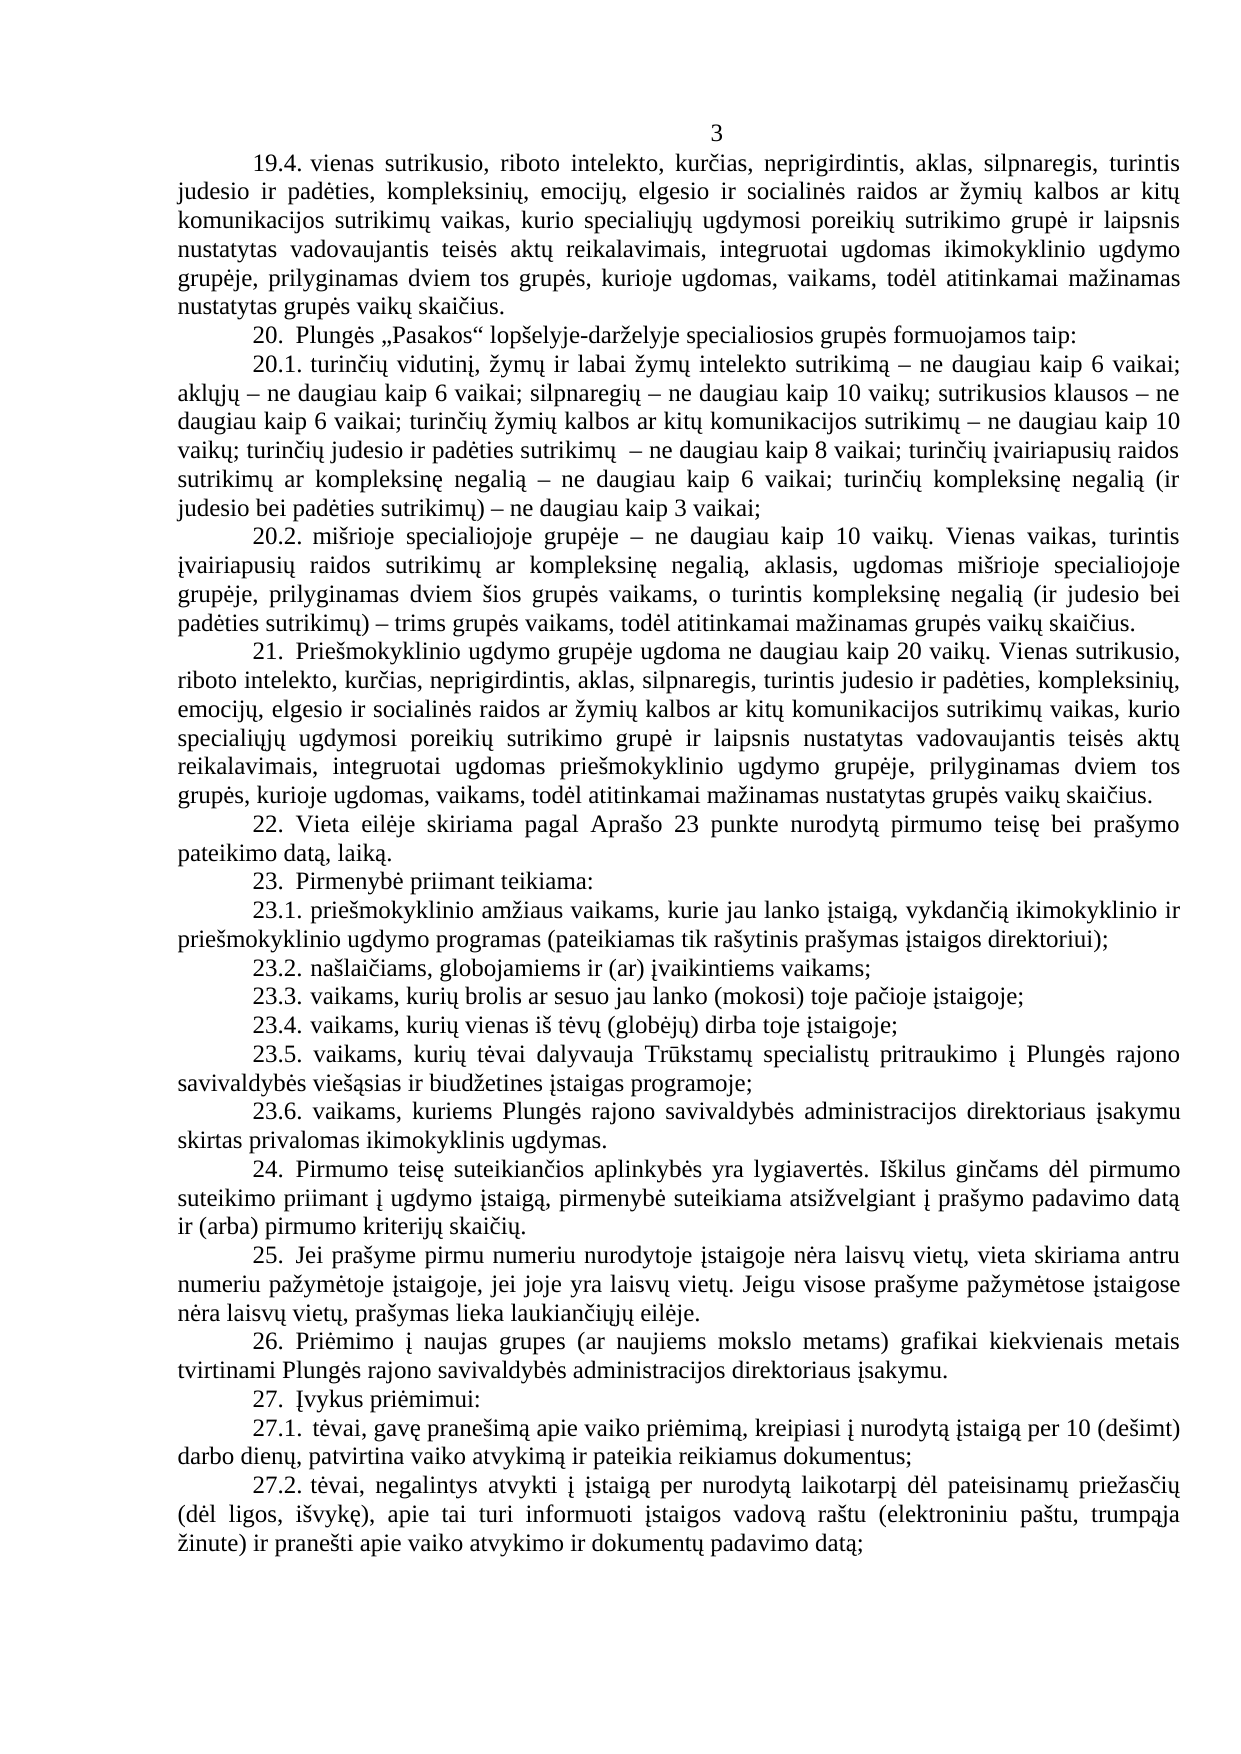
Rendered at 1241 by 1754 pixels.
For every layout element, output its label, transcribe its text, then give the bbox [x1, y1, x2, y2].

text 22. Vieta eilėje skiriama pagal Aprašo 23 punkte nurodytą pirmumo teisę bei prašymo pateikimo datą, laiką. [177, 809, 1181, 866]
text 19.4. vienas sutrikusio, riboto intelekto, kurčias, neprigirdintis, aklas, silpnaregis, turintis judesio ir padėties, kompleksinių, emocijų, elgesio ir socialinės raidos ar žymių kalbos ar kitų komunikacijos sutrikimų vaikas, kurio specialiųjų ugdymosi poreikių sutrikimo grupė ir laipsnis nustatytas vadovaujantis teisės aktų reikalavimais, integruotai ugdomas ikimokyklinio ugdymo grupėje, prilyginamas dviem tos grupės, kurioje ugdomas, vaikams, todėl atitinkamai mažinamas nustatytas grupės vaikų skaičius. [177, 148, 1181, 320]
text 21. Priešmokyklinio ugdymo grupėje ugdoma ne daugiau kaip 20 vaikų. Vienas sutrikusio, riboto intelekto, kurčias, neprigirdintis, aklas, silpnaregis, turintis judesio ir padėties, kompleksinių, emocijų, elgesio ir socialinės raidos ar žymių kalbos ar kitų komunikacijos sutrikimų vaikas, kurio specialiųjų ugdymosi poreikių sutrikimo grupė ir laipsnis nustatytas vadovaujantis teisės aktų reikalavimais, integruotai ugdomas priešmokyklinio ugdymo grupėje, prilyginamas dviem tos grupės, kurioje ugdomas, vaikams, todėl atitinkamai mažinamas nustatytas grupės vaikų skaičius. [177, 636, 1181, 809]
text 20. Plungės „Pasakos“ lopšelyje-darželyje specialiosios grupės formuojamos taip: [177, 320, 1181, 349]
text 23.3. vaikams, kurių brolis ar sesuo jau lanko (mokosi) toje pačioje įstaigoje; [177, 981, 1181, 1010]
text 27.1. tėvai, gavę pranešimą apie vaiko priėmimą, kreipiasi į nurodytą įstaigą per 10 (dešimt) darbo dienų, patvirtina vaiko atvykimą ir pateikia reikiamus dokumentus; [177, 1413, 1181, 1470]
text 23.2. našlaičiams, globojamiems ir (ar) įvaikintiems vaikams; [177, 953, 1181, 981]
text 20.2. mišrioje specialiojoje grupėje – ne daugiau kaip 10 vaikų. Vienas vaikas, turintis įvairiapusių raidos sutrikimų ar kompleksinę negalią, aklasis, ugdomas mišrioje specialiojoje grupėje, prilyginamas dviem šios grupės vaikams, o turintis kompleksinę negalią (ir judesio bei padėties sutrikimų) – trims grupės vaikams, todėl atitinkamai mažinamas grupės vaikų skaičius. [177, 521, 1181, 636]
text 26. Priėmimo į naujas grupes (ar naujiems mokslo metams) grafikai kiekvienais metais tvirtinami Plungės rajono savivaldybės administracijos direktoriaus įsakymu. [177, 1326, 1181, 1384]
text 23.1. priešmokyklinio amžiaus vaikams, kurie jau lanko įstaigą, vykdančią ikimokyklinio ir priešmokyklinio ugdymo programas (pateikiamas tik rašytinis prašymas įstaigos direktoriui); [177, 895, 1181, 953]
text 23.4. vaikams, kurių vienas iš tėvų (globėjų) dirba toje įstaigoje; [177, 1010, 1181, 1039]
text 24. Pirmumo teisę suteikiančios aplinkybės yra lygiavertės. Iškilus ginčams dėl pirmumo suteikimo priimant į ugdymo įstaigą, pirmenybė suteikiama atsižvelgiant į prašymo padavimo datą ir (arba) pirmumo kriterijų skaičių. [177, 1154, 1181, 1240]
text 25. Jei prašyme pirmu numeriu nurodytoje įstaigoje nėra laisvų vietų, vieta skiriama antru numeriu pažymėtoje įstaigoje, jei joje yra laisvų vietų. Jeigu visose prašyme pažymėtose įstaigose nėra laisvų vietų, prašymas lieka laukiančiųjų eilėje. [177, 1240, 1181, 1326]
text 20.1. turinčių vidutinį, žymų ir labai žymų intelekto sutrikimą – ne daugiau kaip 6 vaikai; aklųjų – ne daugiau kaip 6 vaikai; silpnaregių – ne daugiau kaip 10 vaikų; sutrikusios klausos – ne daugiau kaip 6 vaikai; turinčių žymių kalbos ar kitų komunikacijos sutrikimų – ne daugiau kaip 10 vaikų; turinčių judesio ir padėties sutrikimų – ne daugiau kaip 8 vaikai; turinčių įvairiapusių raidos sutrikimų ar kompleksinę negalią – ne daugiau kaip 6 vaikai; turinčių kompleksinę negalią (ir judesio bei padėties sutrikimų) – ne daugiau kaip 3 vaikai; [177, 349, 1181, 521]
text 27.2. tėvai, negalintys atvykti į įstaigą per nurodytą laikotarpį dėl pateisinamų priežasčių (dėl ligos, išvykę), apie tai turi informuoti įstaigos vadovą raštu (elektroniniu paštu, trumpąja žinute) ir pranešti apie vaiko atvykimo ir dokumentų padavimo datą; [177, 1470, 1181, 1556]
text 27. Įvykus priėmimui: [177, 1384, 1181, 1413]
text 23.5. vaikams, kurių tėvai dalyvauja Trūkstamų specialistų pritraukimo į Plungės rajono savivaldybės viešąsias ir biudžetines įstaigas programoje; [177, 1039, 1181, 1096]
text 23.6. vaikams, kuriems Plungės rajono savivaldybės administracijos direktoriaus įsakymu skirtas privalomas ikimokyklinis ugdymas. [177, 1096, 1181, 1154]
text 23. Pirmenybė priimant teikiama: [177, 866, 1181, 895]
